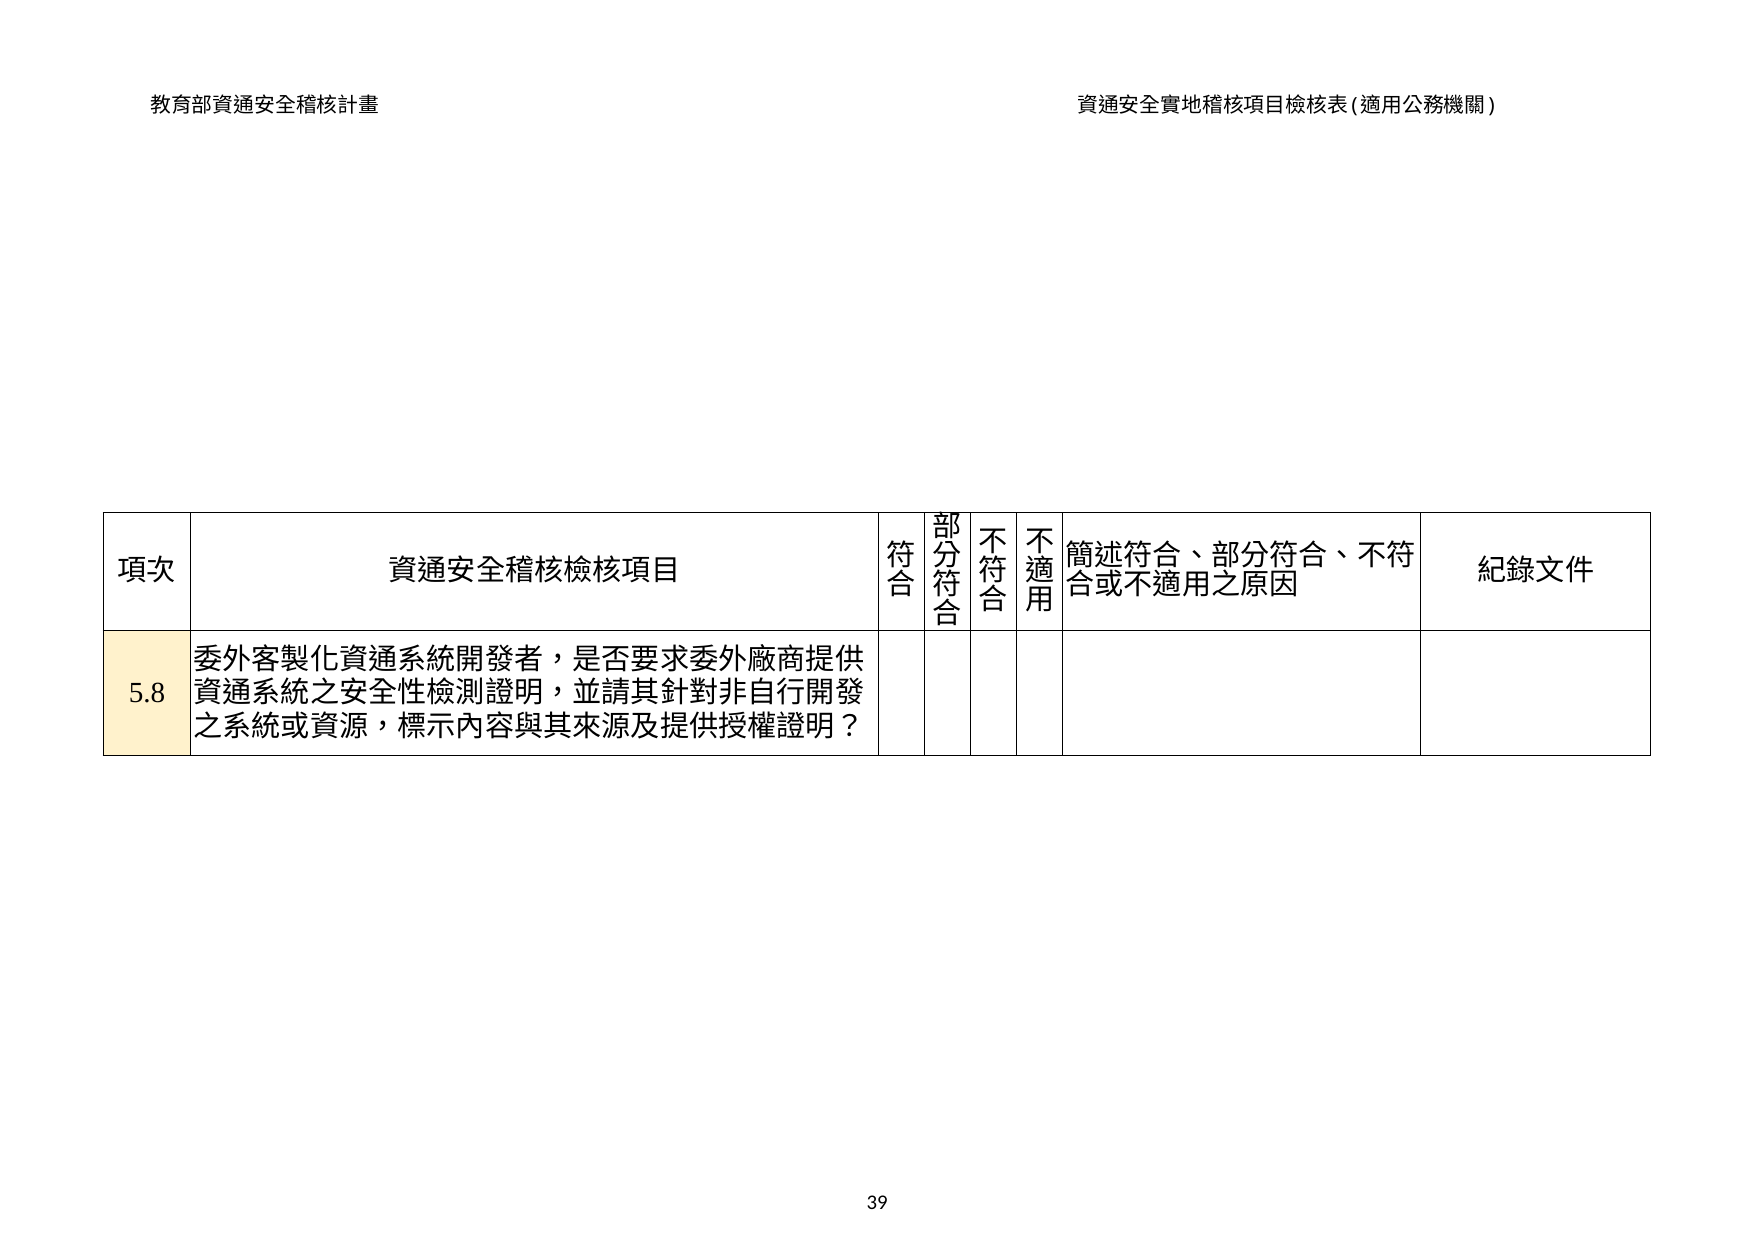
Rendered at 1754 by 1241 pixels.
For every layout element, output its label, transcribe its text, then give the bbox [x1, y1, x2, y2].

table_header 紀錄文件 [1421, 513, 1650, 630]
table_cell [971, 631, 1016, 755]
table_cell [925, 631, 970, 755]
table_cell [1421, 631, 1650, 755]
table_header 不符合 [971, 513, 1016, 630]
table_header 簡述符合、部分符合、不符合或不適用之原因 [1063, 513, 1420, 630]
table_cell [1017, 631, 1062, 755]
table_header 不適用 [1017, 513, 1062, 630]
table_cell 委外客製化資通系統開發者，是否要求委外廠商提供資通系統之安全性檢測證明，並請其針對非自行開發之系統或資源，標示內容與其來源及提供授權證明？ [191, 631, 878, 755]
table_cell [879, 631, 924, 755]
table_header 資通安全稽核檢核項目 [191, 513, 878, 630]
table_header 部分符合 [925, 513, 970, 630]
table_header 項次 [104, 513, 190, 630]
table_cell [1063, 631, 1420, 755]
table_cell 5.8 [104, 631, 190, 755]
table_header 符合 [879, 513, 924, 630]
